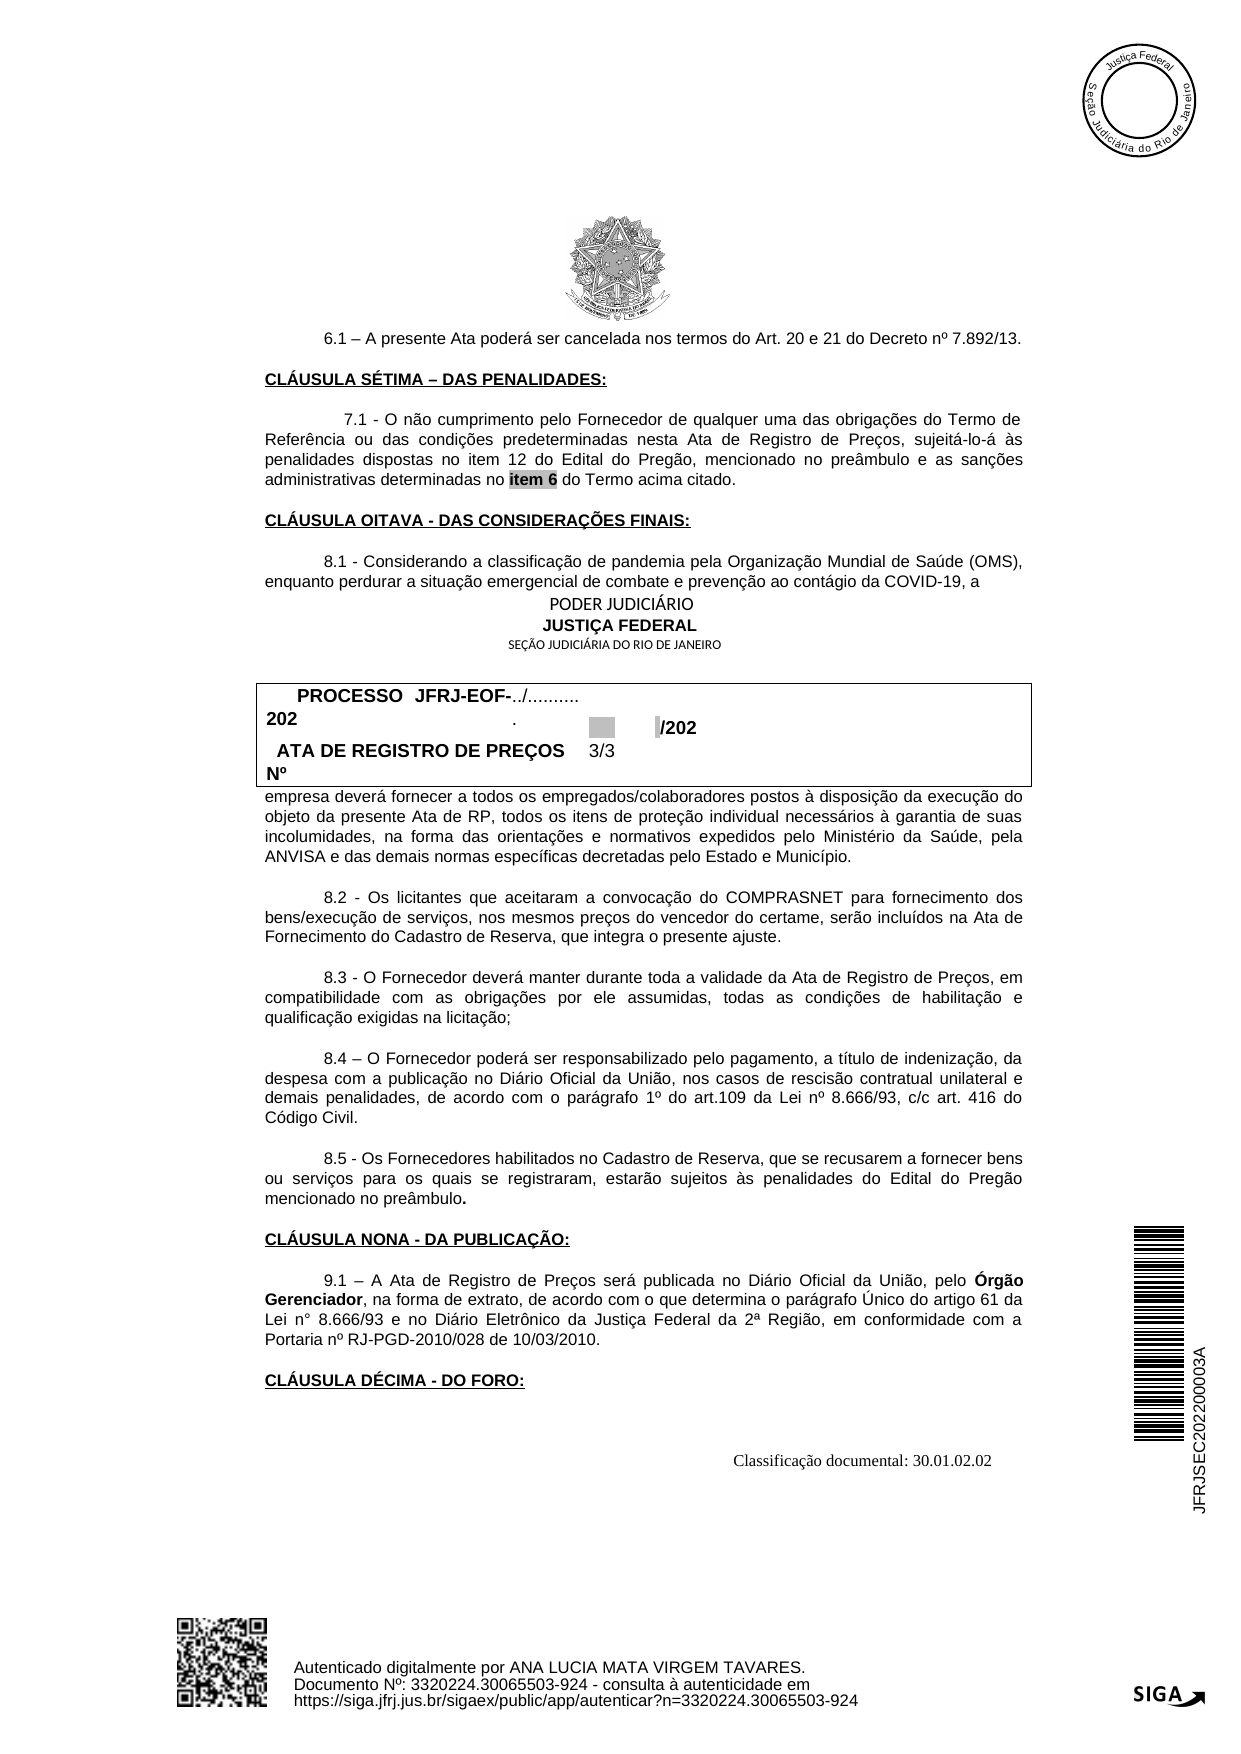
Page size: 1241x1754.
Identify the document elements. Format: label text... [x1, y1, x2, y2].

text 8.3 - O Fornecedor deverá manter durante toda a validade da Ata de Registro de Preços, em compatibilidade com as obrigações por ele assumidas, todas as condições de habilitação e qualificação exigidas na licitação; [264, 968, 1023, 1027]
table_header PROCESSO JFRJ-EOF-202 ATA DE REGISTRO DE PREÇOS Nº [257, 684, 512, 786]
text 7.1 - O não cumprimento pelo Fornecedor de qualquer uma das obrigações do Termo de Referência ou das condições predeterminadas nesta Ata de Registro de Preços, sujeitá-lo-á às penalidades dispostas no item 12 do Edital do Pregão, mencionado no preâmbulo e as sanções administrativas determinadas no item 6 do Termo acima citado. [264, 410, 1023, 489]
text 8.1 - Considerando a classificação de pandemia pela Organização Mundial de Saúde (OMS), enquanto perdurar a situação emergencial de combate e prevenção ao contágio da COVID-19, a [264, 551, 1023, 591]
text CLÁUSULA OITAVA - DAS CONSIDERAÇÕES FINAIS: [264, 511, 1066, 530]
text 9.1 – A Ata de Registro de Preços será publicada no Diário Oficial da União, pelo Órgão Gerenciador, na forma de extrato, de acordo com o que determina o parágrafo Único do artigo 61 da Lei n° 8.666/93 e no Diário Eletrônico da Justiça Federal da 2ª Região, em conformidade com a Portaria nº RJ-PGD-2010/028 de 10/03/2010. [264, 1270, 1023, 1349]
text SEÇÃO JUDICIÁRIA DO RIO DE JANEIRO [508, 636, 1066, 653]
table_header /202 3/3 [583, 684, 1031, 786]
text 6.1 – A presente Ata poderá ser cancelada nos termos do Art. 20 e 21 do Decreto nº 7.892/13. [264, 329, 1023, 348]
table_cell [512, 731, 583, 786]
text empresa deverá fornecer a todos os empregados/colaboradores postos à disposição da execução do objeto da presente Ata de RP, todos os itens de proteção individual necessários à garantia de suas incolumidades, na forma das orientações e normativos expedidos pelo Ministério da Saúde, pela ANVISA e das demais normas específicas decretadas pelo Estado e Município. [264, 787, 1023, 866]
text JUSTIÇA FEDERAL [542, 616, 1024, 635]
text 8.5 - Os Fornecedores habilitados no Cadastro de Reserva, que se recusarem a fornecer bens ou serviços para os quais se registraram, estarão sujeitos às penalidades do Edital do Pregão mencionado no preâmbulo. [264, 1149, 1023, 1208]
table_header ../........... [512, 684, 583, 731]
text CLÁUSULA DÉCIMA - DO FORO: [264, 1371, 1066, 1390]
text 8.4 – O Fornecedor poderá ser responsabilizado pelo pagamento, a título de indenização, da despesa com a publicação no Diário Oficial da União, nos casos de rescisão contratual unilateral e demais penalidades, de acordo com o parágrafo 1º do art.109 da Lei nº 8.666/93, c/c art. 416 do Código Civil. [264, 1048, 1023, 1127]
text CLÁUSULA NONA - DA PUBLICAÇÃO: [264, 1229, 1066, 1249]
text 8.2 - Os licitantes que aceitaram a convocação do COMPRASNET para fornecimento dos bens/execução de serviços, nos mesmos preços do vencedor do certame, serão incluídos na Ata de Fornecimento do Cadastro de Reserva, que integra o presente ajuste. [264, 887, 1023, 946]
text CLÁUSULA SÉTIMA – DAS PENALIDADES: [264, 369, 1066, 388]
text PODER JUDICIÁRIO [181, 592, 1066, 614]
